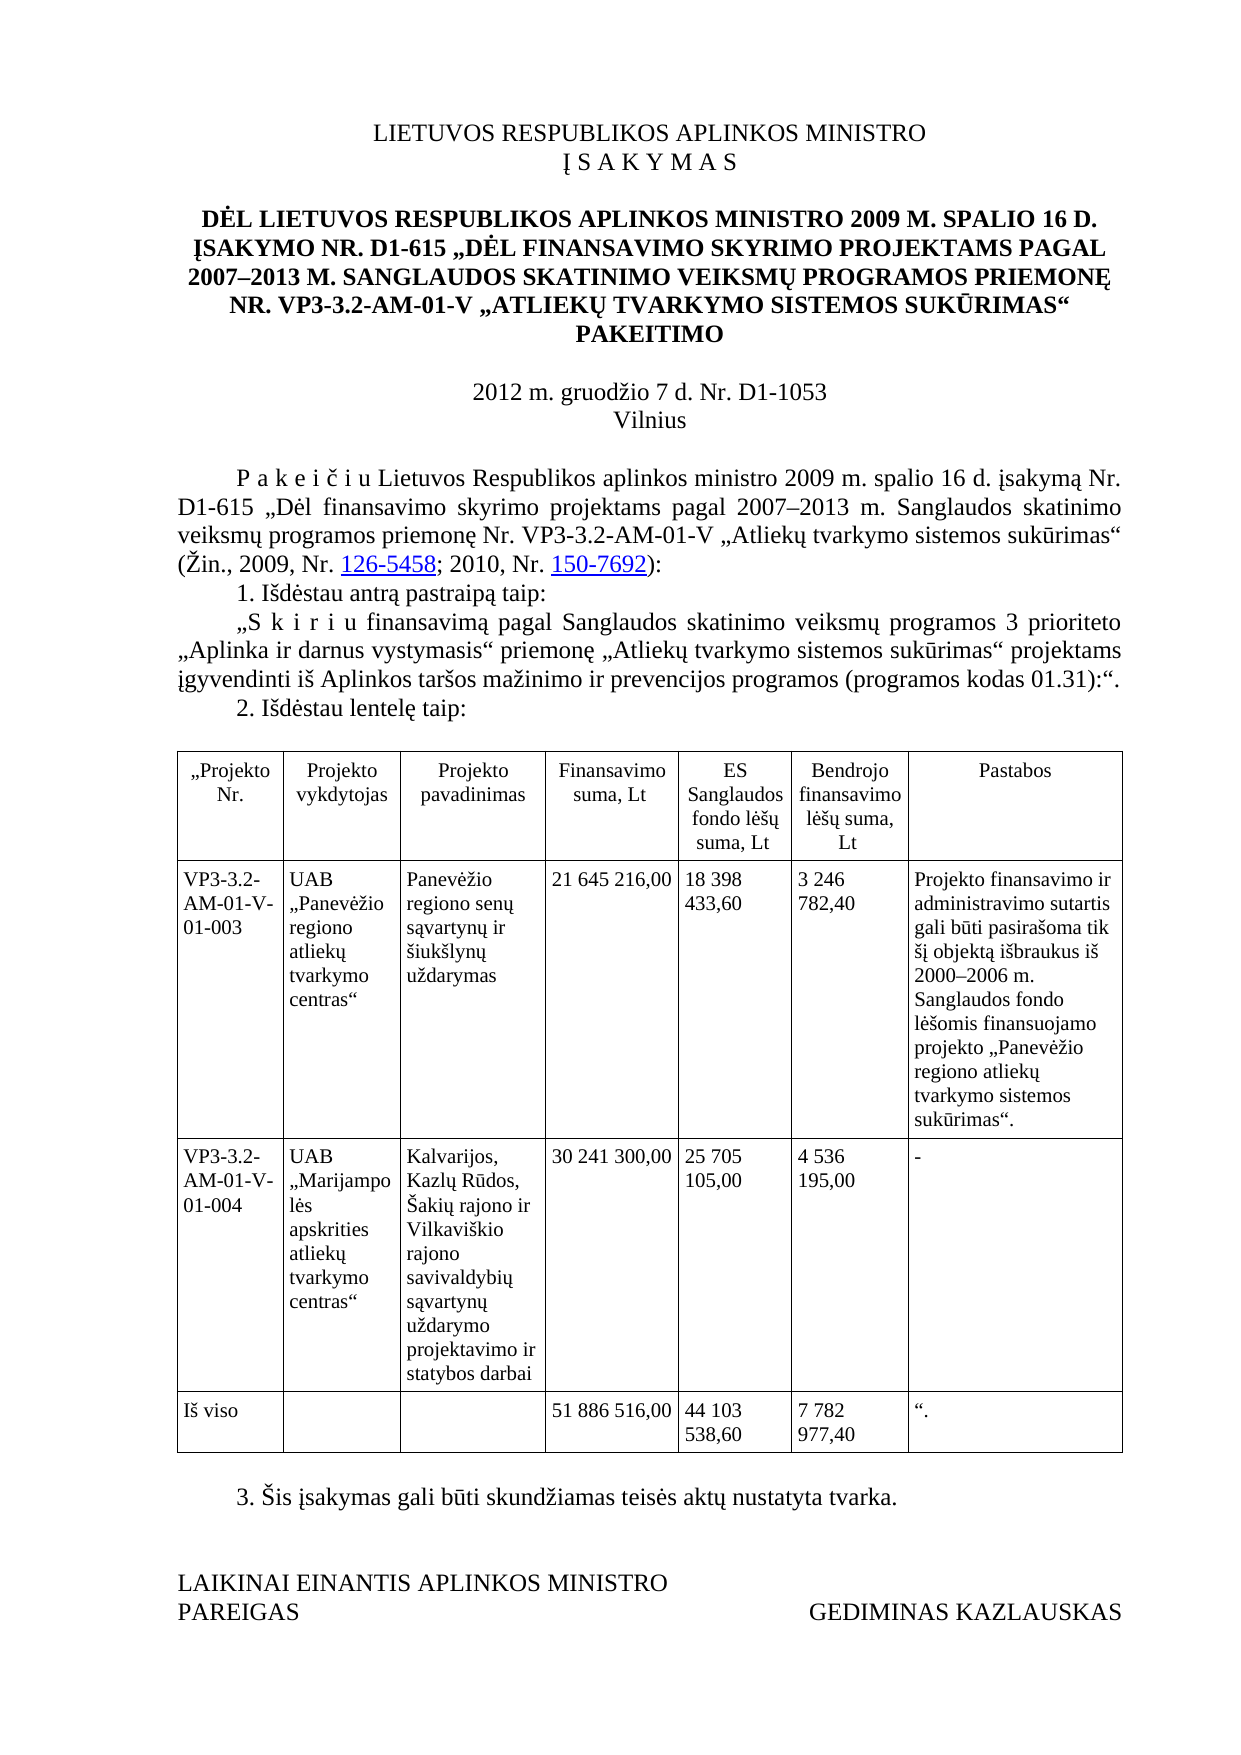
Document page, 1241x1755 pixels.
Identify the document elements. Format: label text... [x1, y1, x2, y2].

table_cell Panevėžio regiono senų sąvartynų ir šiukšlynų uždarymas [401, 861, 545, 1137]
table_header „Projekto Nr. [178, 752, 283, 860]
table_cell VP3-3.2-AM-01-V-01-003 [178, 861, 283, 1137]
text Vilnius [177, 406, 1122, 434]
text 2. Išdėstau lentelę taip: [177, 693, 1122, 722]
table_header Projekto vykdytojas [284, 752, 400, 860]
table_cell 3 246 782,40 [792, 861, 908, 1137]
table_cell 51 886 516,00 [546, 1392, 678, 1452]
table_cell 30 241 300,00 [546, 1139, 678, 1391]
text LIETUVOS RESPUBLIKOS APLINKOS MINISTRO [177, 118, 1122, 147]
table_cell - [909, 1139, 1122, 1391]
text P a k e i č i u Lietuvos Respublikos aplinkos ministro 2009 m. spalio 16 d. įsakymą Nr. D1-615 „Dėl finansavimo skyrimo projektams pagal 2007–2013 m. Sanglaudos skatinimo veiksmų programos priemonę Nr. VP3-3.2-AM-01-V „Atliekų tvarkymo sistemos sukūrimas“ (Žin., 2009, Nr. 126-5458; 2010, Nr. 150-7692): [177, 463, 1122, 578]
table_cell [401, 1392, 545, 1452]
table_cell 18 398 433,60 [679, 861, 791, 1137]
table_cell 7 782 977,40 [792, 1392, 908, 1452]
table_header Bendrojo finansavimo lėšų suma, Lt [792, 752, 908, 860]
table_cell Iš viso [178, 1392, 283, 1452]
text „S k i r i u finansavimą pagal Sanglaudos skatinimo veiksmų programos 3 prioriteto „Aplinka ir darnus vystymasis“ priemonę „Atliekų tvarkymo sistemos sukūrimas“ projektams įgyvendinti iš Aplinkos taršos mažinimo ir prevencijos programos (programos kodas 01.31):“. [177, 607, 1122, 693]
table_cell 21 645 216,00 [546, 861, 678, 1137]
text pareigas Gediminas Kazlauskas [177, 1597, 1122, 1626]
table_cell Kalvarijos, Kazlų Rūdos, Šakių rajono ir Vilkaviškio rajono savivaldybių sąvartynų uždarymo projektavimo ir statybos darbai [401, 1139, 545, 1391]
table_header Pastabos [909, 752, 1122, 860]
table_cell Projekto finansavimo ir administravimo sutartis gali būti pasirašoma tik šį objektą išbraukus iš 2000–2006 m. Sanglaudos fondo lėšomis finansuojamo projekto „Panevėžio regiono atliekų tvarkymo sistemos sukūrimas“. [909, 861, 1122, 1137]
table_cell UAB „Panevėžio regiono atliekų tvarkymo centras“ [284, 861, 400, 1137]
table_cell UAB „Marijampolės apskrities atliekų tvarkymo centras“ [284, 1139, 400, 1391]
text Į S A K Y M A S [177, 147, 1122, 176]
table_header ES Sanglaudos fondo lėšų suma, Lt [679, 752, 791, 860]
table_header Finansavimo suma, Lt [546, 752, 678, 860]
table_cell 4 536 195,00 [792, 1139, 908, 1391]
table_cell 25 705 105,00 [679, 1139, 791, 1391]
text DĖL LIETUVOS RESPUBLIKOS APLINKOS MINISTRO 2009 M. SPALIO 16 D. ĮSAKYMO Nr. D1-615 „DĖL FINANSAVIMO SKYRIMO PROJEKTAMS PAGAL 2007–2013 M. SANGLAUDOS SKATINIMO VEIKSMŲ PROGRAMOS PRIEMONĘ NR. VP3-3.2-AM-01-V „ATLIEKŲ TVARKYMO SISTEMOS SUKŪRIMAS“ PAKEITIMO [177, 204, 1122, 348]
text Laikinai einantis aplinkos ministro [177, 1568, 1122, 1597]
text 1. Išdėstau antrą pastraipą taip: [177, 578, 1122, 607]
text 3. Šis įsakymas gali būti skundžiamas teisės aktų nustatyta tvarka. [177, 1482, 1122, 1511]
table_cell VP3-3.2-AM-01-V-01-004 [178, 1139, 283, 1391]
table_header Projekto pavadinimas [401, 752, 545, 860]
table_cell “. [909, 1392, 1122, 1452]
table_cell [284, 1392, 400, 1452]
table_cell 44 103 538,60 [679, 1392, 791, 1452]
text 2012 m. gruodžio 7 d. Nr. D1-1053 [177, 377, 1122, 406]
